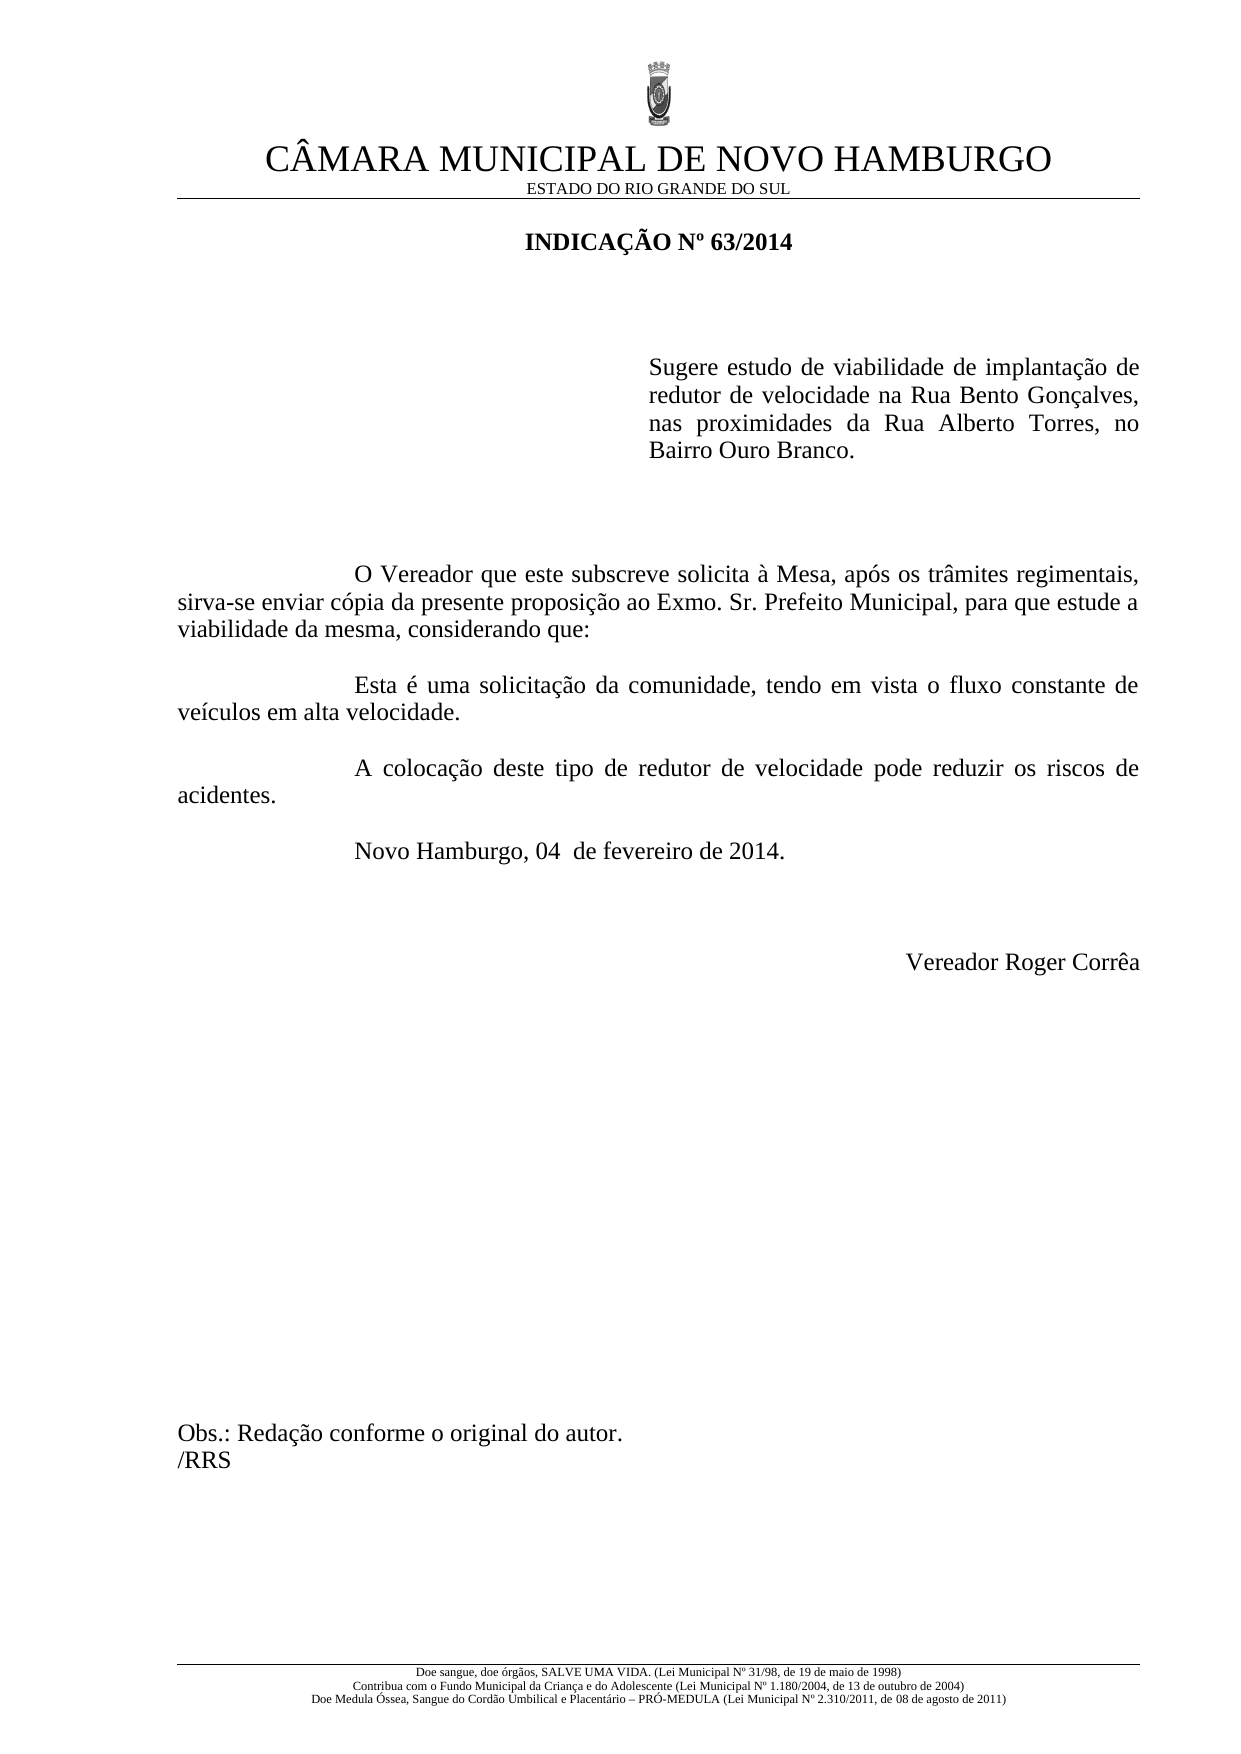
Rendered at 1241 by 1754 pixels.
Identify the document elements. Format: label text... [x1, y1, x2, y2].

text Sugere estudo de viabilidade de implantação de redutor de velocidade na Rua Bento Gonçalves, nas proximidades da Rua Alberto Torres, no Bairro Ouro Branco. [649, 353, 1140, 464]
text Esta é uma solicitação da comunidade, tendo em vista o fluxo constante de veículos em alta velocidade. [177, 671, 1140, 726]
text INDICAÇÃO Nº 63/2014 [177, 228, 1140, 256]
text Novo Hamburgo, 04 de fevereiro de 2014. [177, 837, 1140, 865]
text O Vereador que este subscreve solicita à Mesa, após os trâmites regimentais, sirva-se enviar cópia da presente proposição ao Exmo. Sr. Prefeito Municipal, para que estude a viabilidade da mesma, considerando que: [177, 560, 1140, 643]
text /RRS [177, 1447, 1140, 1474]
text Vereador Roger Corrêa [177, 948, 1140, 976]
text Obs.: Redação conforme o original do autor. [177, 1419, 1140, 1447]
text A colocação deste tipo de redutor de velocidade pode reduzir os riscos de acidentes. [177, 754, 1140, 809]
